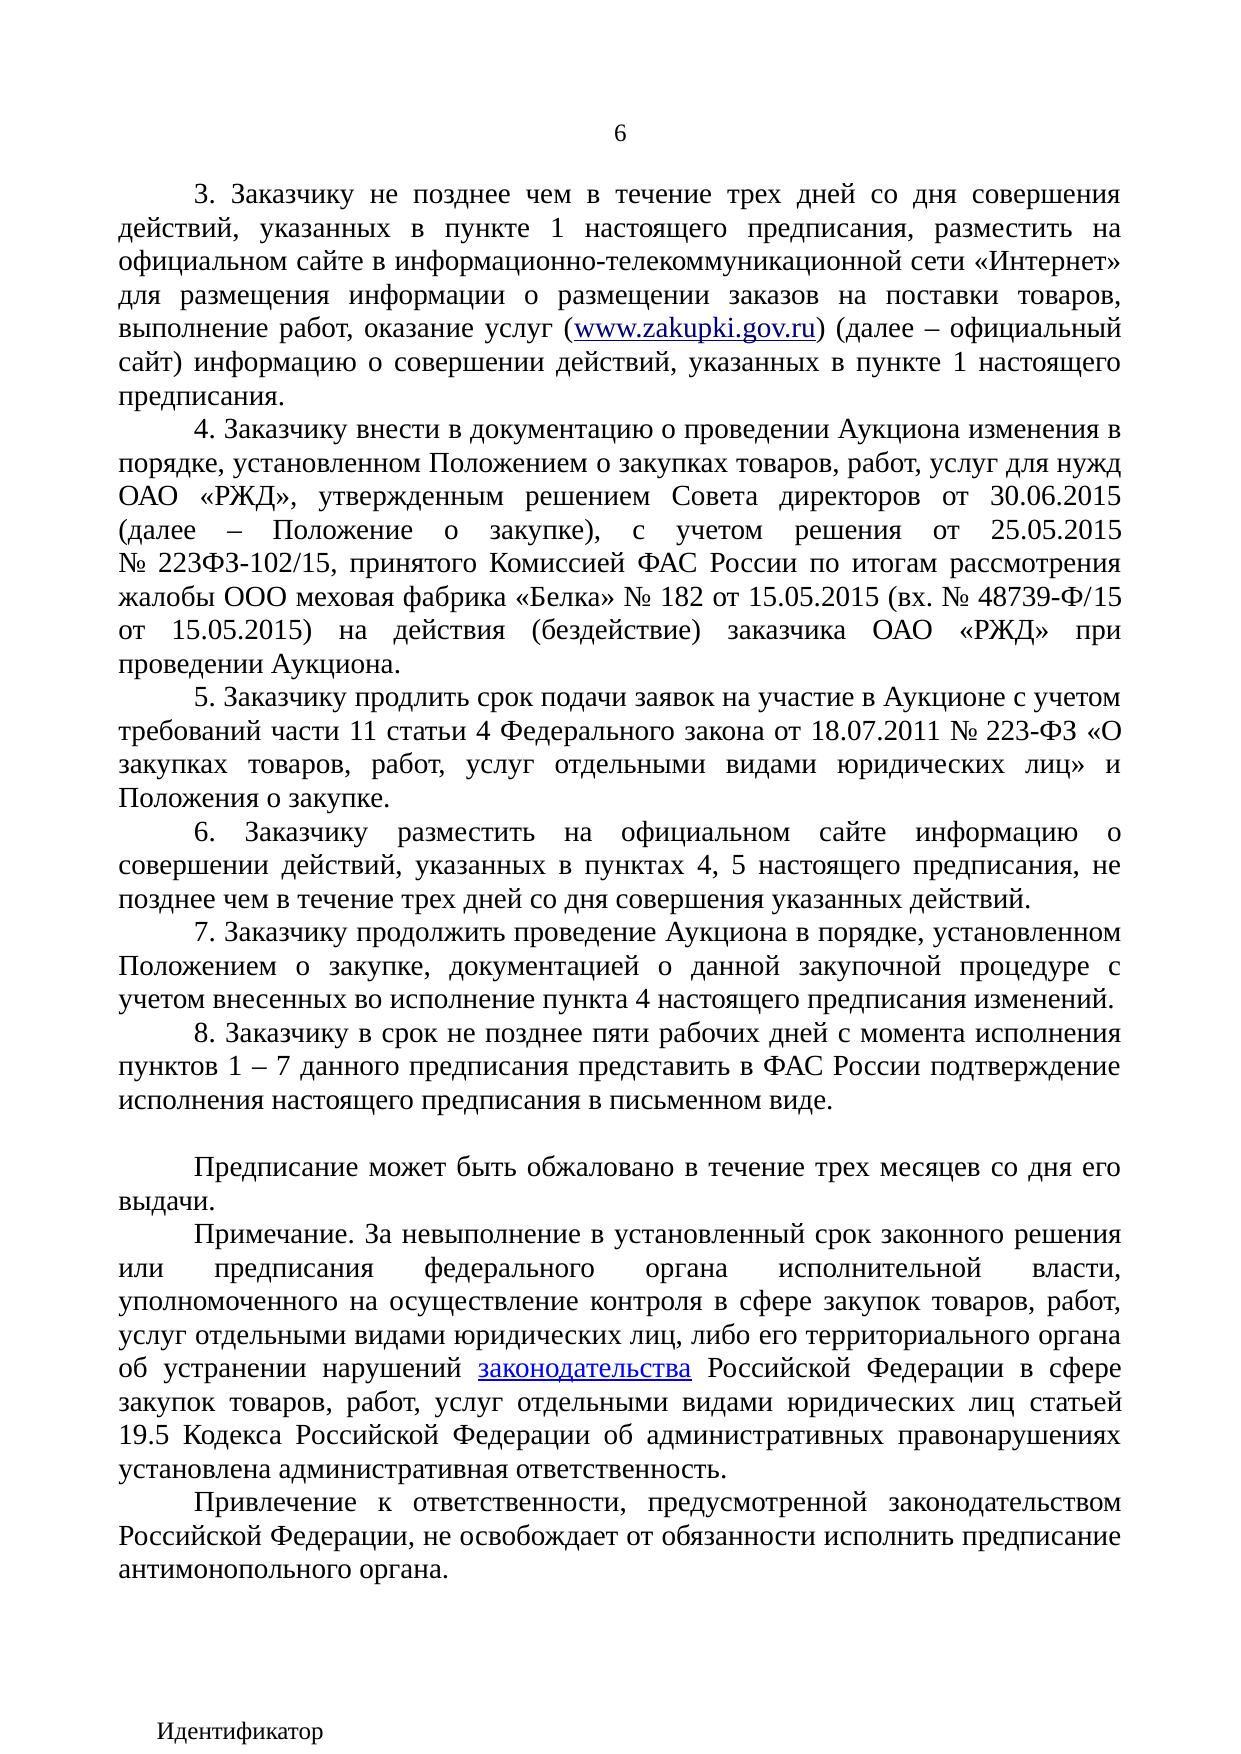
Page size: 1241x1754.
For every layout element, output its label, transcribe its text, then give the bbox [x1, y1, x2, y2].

text 6. Заказчику разместить на официальном сайте информацию о совершении действий, указанных в пунктах 4, 5 настоящего предписания, не позднее чем в течение трех дней со дня совершения указанных действий. [118, 814, 1122, 914]
text Примечание. За невыполнение в установленный срок законного решения или предписания федерального органа исполнительной власти, уполномоченного на осуществление контроля в сфере закупок товаров, работ, услуг отдельными видами юридических лиц, либо его территориального органа об устранении нарушений законодательства Российской Федерации в сфере закупок товаров, работ, услуг отдельными видами юридических лиц статьей 19.5 Кодекса Российской Федерации об административных правонарушениях установлена административная ответственность. [118, 1216, 1122, 1484]
text Привлечение к ответственности, предусмотренной законодательством Российской Федерации, не освобождает от обязанности исполнить предписание антимонопольного органа. [118, 1484, 1122, 1585]
text 3. Заказчику не позднее чем в течение трех дней со дня совершения действий, указанных в пункте 1 настоящего предписания, разместить на официальном сайте в информационно-телекоммуникационной сети «Интернет» для размещения информации о размещении заказов на поставки товаров, выполнение работ, оказание услуг (www.zakupki.gov.ru) (далее – официальный сайт) информацию о совершении действий, указанных в пункте 1 настоящего предписания. [118, 176, 1122, 411]
text 5. Заказчику продлить срок подачи заявок на участие в Аукционе с учетом требований части 11 статьи 4 Федерального закона от 18.07.2011 № 223-ФЗ «О закупках товаров, работ, услуг отдельными видами юридических лиц» и Положения о закупке. [118, 679, 1122, 814]
text 8. Заказчику в срок не позднее пяти рабочих дней с момента исполнения пунктов 1 – 7 данного предписания представить в ФАС России подтверждение исполнения настоящего предписания в письменном виде. [118, 1015, 1122, 1116]
text 7. Заказчику продолжить проведение Аукциона в порядке, установленном Положением о закупке, документацией о данной закупочной процедуре с учетом внесенных во исполнение пункта 4 настоящего предписания изменений. [118, 914, 1122, 1015]
text 4. Заказчику внести в документацию о проведении Аукциона изменения в порядке, установленном Положением о закупках товаров, работ, услуг для нужд ОАО «РЖД», утвержденным решением Совета директоров от 30.06.2015 (далее – Положение о закупке), с учетом решения от 25.05.2015 № 223ФЗ-102/15, принятого Комиссией ФАС России по итогам рассмотрения жалобы ООО меховая фабрика «Белка» № 182 от 15.05.2015 (вх. № 48739-Ф/15 от 15.05.2015) на действия (бездействие) заказчика ОАО «РЖД» при проведении Аукциона. [118, 411, 1122, 679]
text Предписание может быть обжаловано в течение трех месяцев со дня его выдачи. [118, 1149, 1122, 1216]
